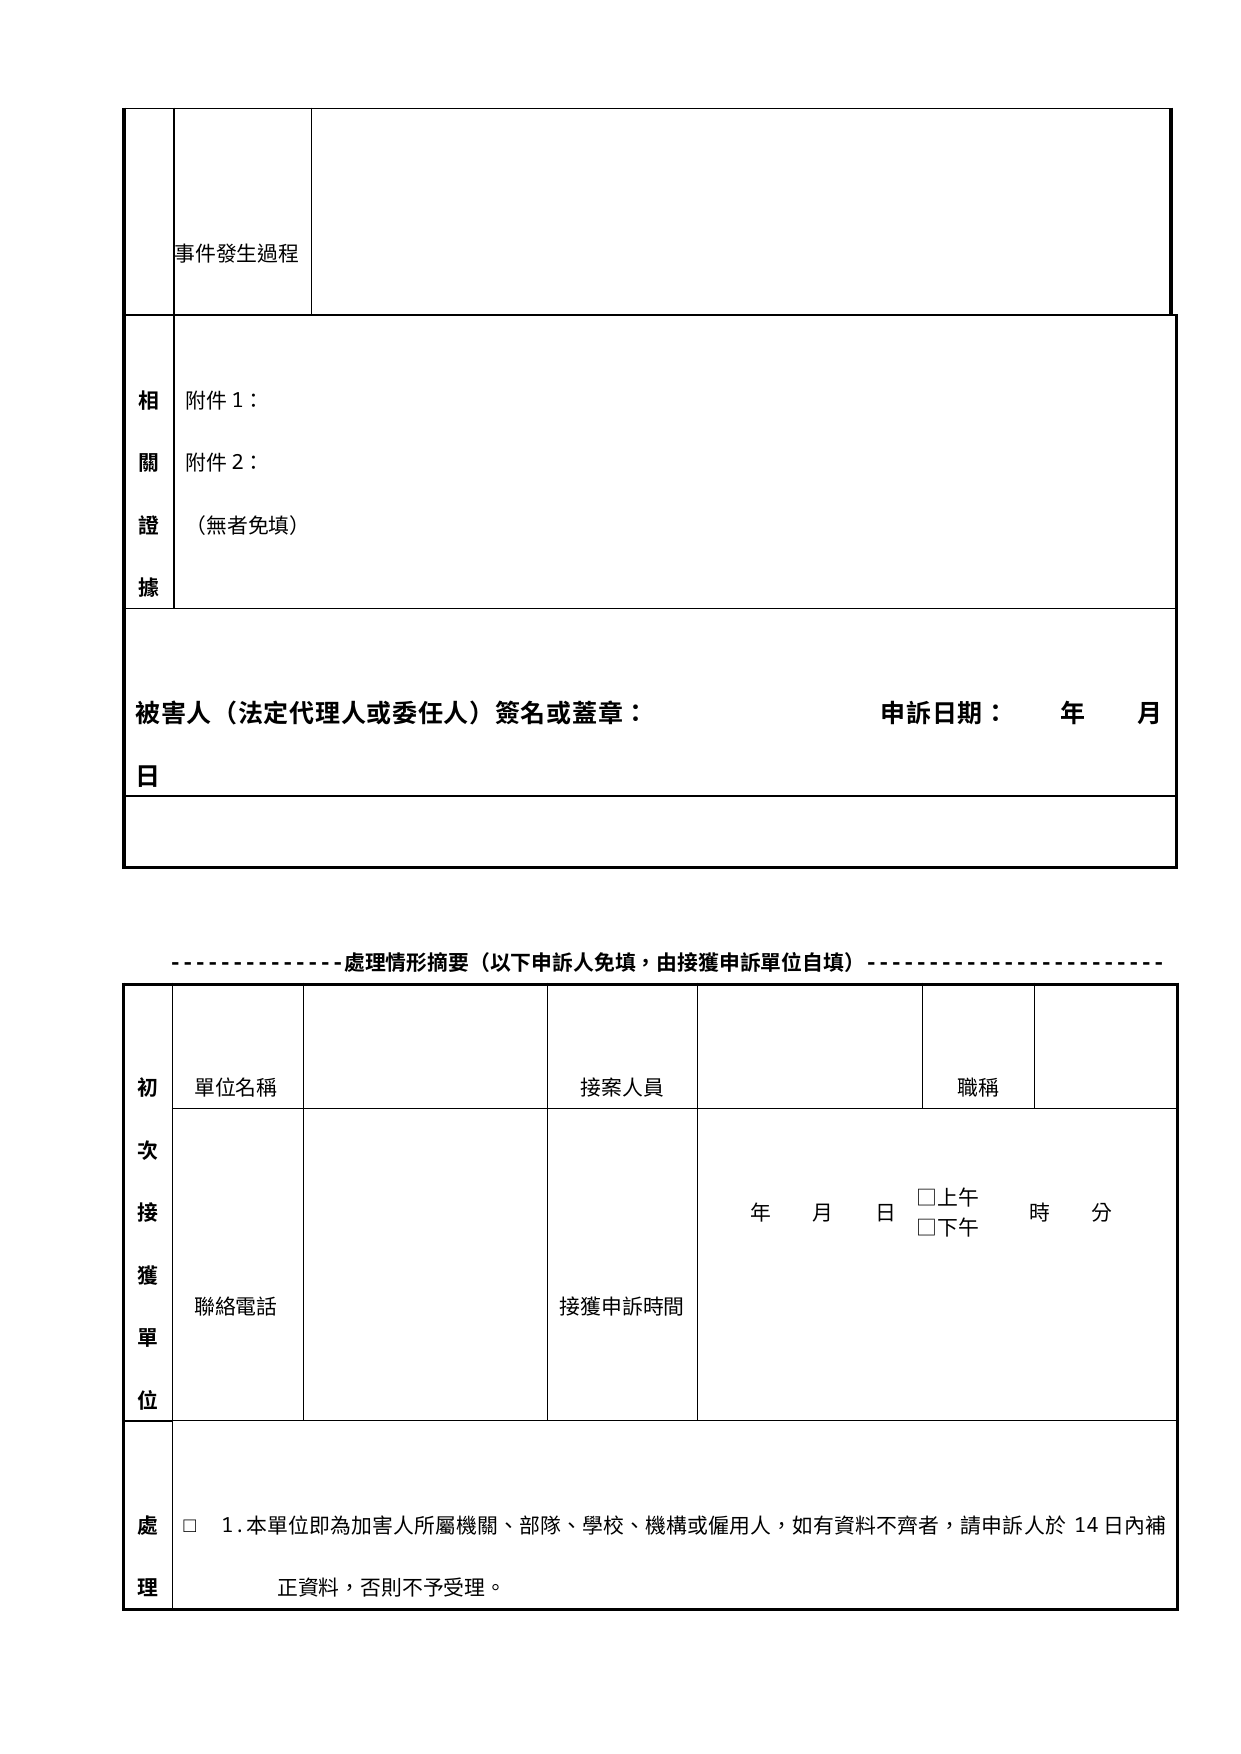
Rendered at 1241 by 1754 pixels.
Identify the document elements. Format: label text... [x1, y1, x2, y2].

text --------------處理情形摘要（以下申訴人免填，由接獲申訴單位自填）------------------------ [169, 920, 1181, 982]
table_header 單位名稱 [173, 986, 303, 1107]
table_header 接案人員 [548, 986, 697, 1107]
table_cell 相關證據 [126, 316, 173, 607]
table_cell 附件1： 附件2： （無者免填） [175, 316, 1175, 607]
table_header 初次接獲單位 [125, 986, 172, 1420]
table_cell 事件發生過程 [175, 109, 311, 314]
table_cell 1.本單位即為加害人所屬機關、部隊、學校、機構或僱用人，如有資料不齊者，請申訴人於14日內補正資料，否則不予受理。 2.本單位為警察機關，已就性騷擾申訴事件詳予記錄。處理情形如下： □2-1因已知悉加害人有所屬機關、部隊、學校、機構、僱用人，將即移請其所屬機關、部隊、學校、機構或僱用人續為調查，並副知該管直轄市、縣（市）主管機關及申訴人。 □2-2因加害人不明，將即行調查。 □2-3因不知加害人有無所屬機關、部隊、學校、機構或僱用人，將即行調查。 3.本單位為直轄市、縣（市）主管機關： □3-1.知加害人有所屬機關、部隊、學校、機構或僱用人者：直轄市、縣（市）主管機關於7日內將上開資料移請加害人所屬機關、部隊、學校、機構或僱用人處理，跨轄者並副知該地直轄市、縣（市）主管機關。 □3-2.加害人不明或不知有無所屬機關、部隊、學校、機構或僱用人者：直轄市、縣（市）主管機關於7日內將上開資料移請事件發生地警察機關處理。 4.本單位非以上單位，將於7日內將本申訴書及相關資料移送本地直轄市、縣（市）主管機關處理、 [173, 1421, 1176, 1607]
table_cell [126, 109, 173, 314]
table_cell 聯絡電話 [173, 1109, 303, 1420]
table_cell 處理 [125, 1422, 172, 1607]
table_cell 接獲申訴時間 [548, 1109, 697, 1420]
table_header 職稱 [923, 986, 1034, 1107]
table_cell [312, 109, 1169, 314]
table_header [698, 986, 922, 1107]
table_header [1035, 986, 1176, 1107]
table_cell 年 月 日 □上午□下午 時 分 [698, 1109, 1176, 1420]
table_cell [304, 1109, 547, 1420]
table_header [304, 986, 547, 1107]
table_cell 被害人（法定代理人或委任人）簽名或蓋章： 申訴日期： 年 月 日 [126, 609, 1175, 795]
table_cell 上紀錄經當場向申訴人朗讀或交付閱覽，申訴人認為無異。 記錄人簽名或蓋章： [126, 797, 1175, 866]
